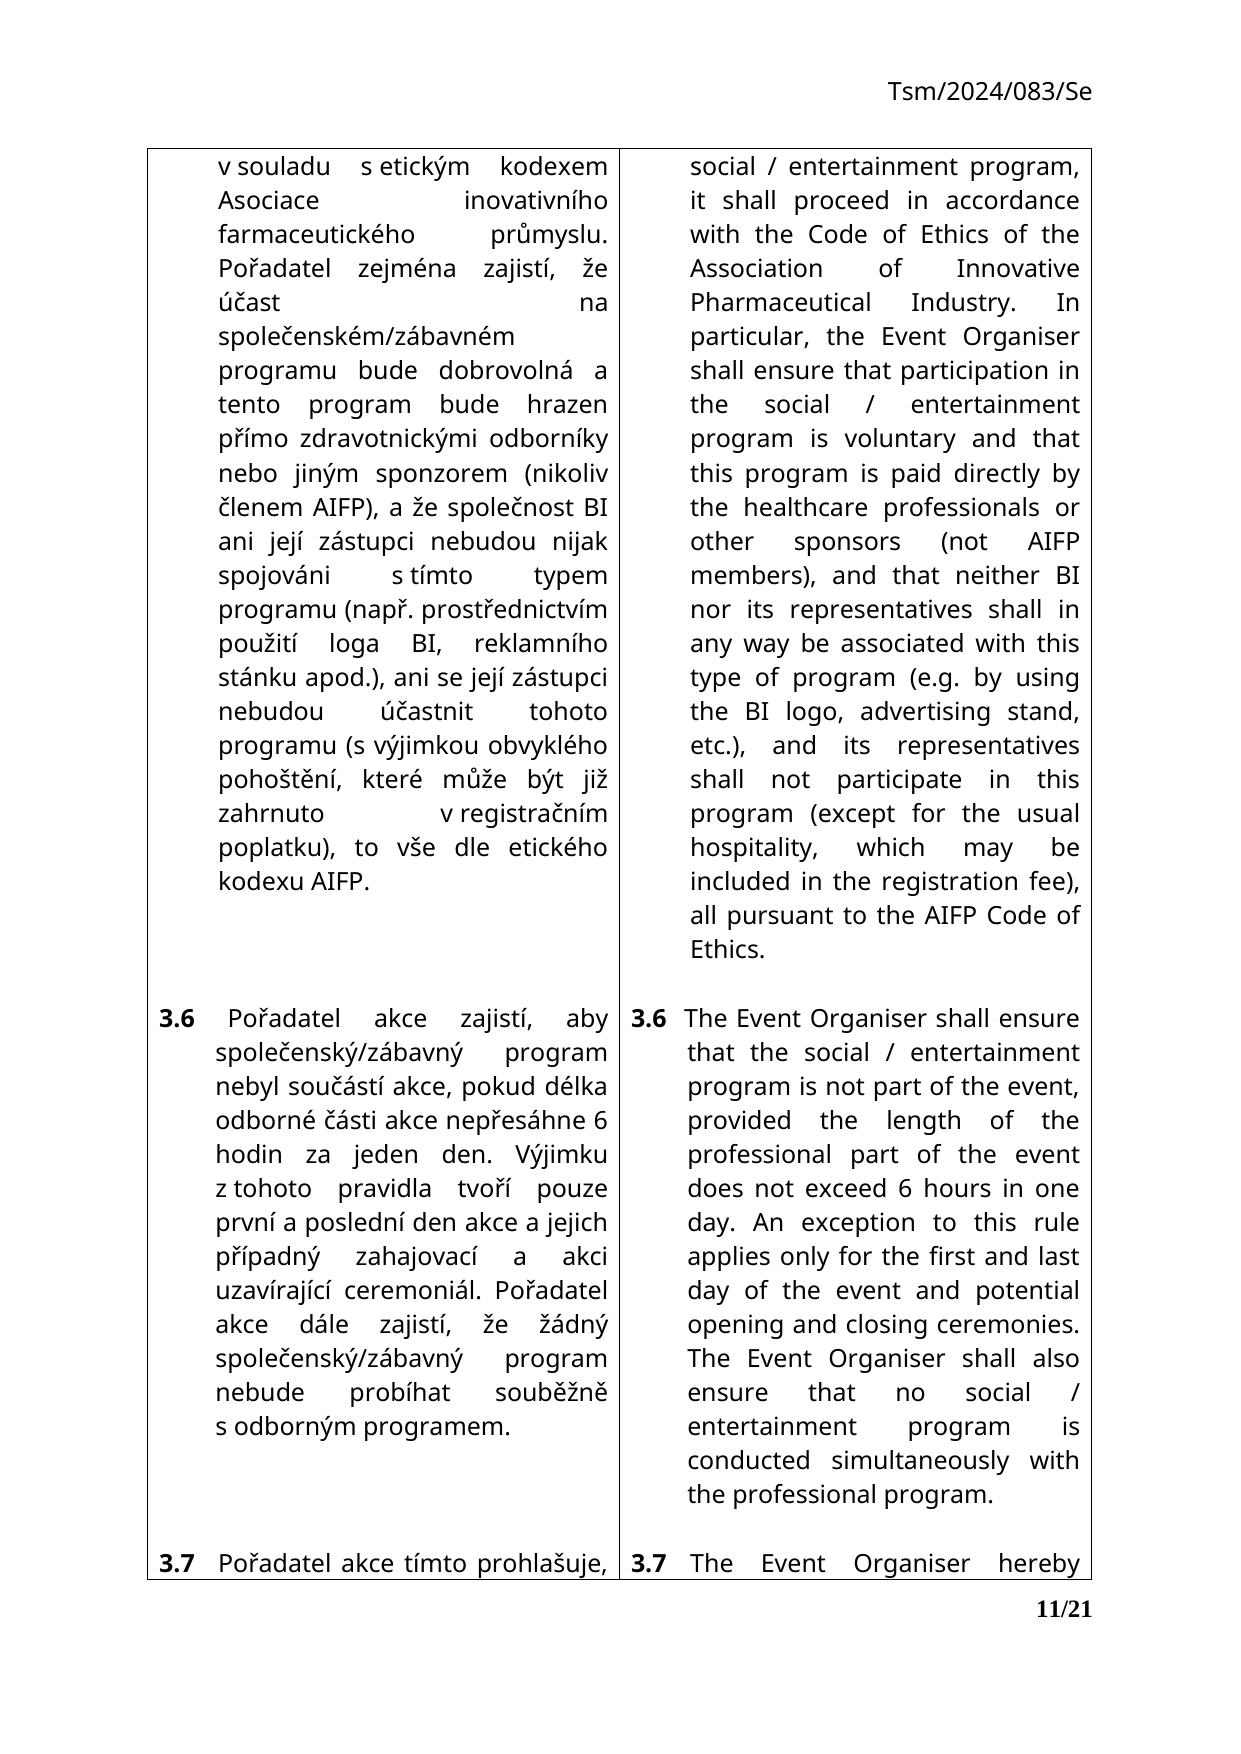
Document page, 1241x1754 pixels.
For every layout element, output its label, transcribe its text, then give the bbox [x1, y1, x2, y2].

table_header SPONZORSKÁ SMLOUVA uzavřená mezi Boehringer Ingelheim, spol. s r.o. se sídlem Purkyňova 2121/3, Nové Město, 110 00 Praha 1 IČO: 48025976 DIČ: CZ 48025976 č. účtu: 3115500009/7910, Deutsche Bank zapsaná v obchodním rejstříku vedeném Městským soudem v Praze, oddíl C, vložka 14176, zastoupená: Oliverem Rozborilem a Jarmilou Csókovou, jednateli - dále jen „BI“ - a Fakultní nemocnice u sv. Anny v Brně státní příspěvková organizace zřízená rozhodnutím Ministerstva zdravotnictví bez zákonné povinnosti zápisu do obchodního rejstříku Adresa: Pekařská 664/53, 602 00 Brno IČO: 00159816 DIČ: CZ00159816 bankovní spojení: Česká národní banka, a.s. pobočka Brno č. účtu: 123-71138621/0710 SWIFT: CNBACZPP IBAN: CZ37 0710 0001 2300 7113 8621 VS: 199000 Zastoupená: Ing. Vlastimilem Vajdákem, ředitelem - dále jen „Pořadatel akce“ - týkající se sponzorování akce „DEN I. INTERNÍ KARDIOLOGICKÉ KLINIKY FNUSA A LF MU“ konané 6. 3. 2024 v přednáškovém sále Fakultní nemocnice u sv. Anny v Brně - dále jen „Projekt“ - Společnost BI by ráda poskytla Pořadateli akce sponzorskou finanční podporu pro účely realizace Projektu, proto společnost BI a Pořadatel akce (dále jen „Smluvní strany“) uzavírají tuto smlouvu: Předmět smlouvy 1.1 Společnost BI poskytne Pořadateli akce částku 100 000 Kč (slovy: jedno sto tisíc korun českých) + DPH jako příspěvek na účely sponzorování Projektu. Tuto částku vyplatí společnost BI Pořadateli akce. Projekt je podrobně popsán v Příloze č. 2, která představuje nedílnou součást této smlouvy. Výhradní odpovědnost za organizování a realizaci Projektu ponese Pořadatel akce. Plánovaný příspěvek bude poskytnut nezávisle na jakýchkoli obchodních transakcích realizovaných mezi Pořadatelem akce a společností BI. Poskytnutí tohoto příspěvku nezavazuje Pořadatele akce ani jeho zaměstnance k využívání produktů a služeb společnosti BI. Společnost BI výslovně potvrzuje, že v návaznosti na tuto smlouvu neočekává směrem ke svým produktům žádné přednostní zacházení. Ujednává se, že tato smlouva se neuzavírá jako exkluzivní. Pořadatel akce prohlašuje a potvrzuje, že s nabídkou sponzorování Projektu oslovil nebo osloví více farmaceutických společností a že informaci o Projektu a možnosti sponzorství zveřejnil, případně zveřejní způsobem umožňující podání nabídky sponzorství ze strany farmaceutických společností. 1.4 Pořadatel akce se zavazuje, že příspěvek nebude použit v rozporu s právními či etickými předpisy, a to zejména na přímou či nepřímou úhradu společenského programu či zábavy, včetně nákladů na pohoštění, týkajících se jiných osob než zdravotnických odborníků účastnících se Projektu nebo nákladů na dopravu či ubytování účastníků Projektu v období více než 24 hodin před jejím zahájením nebo více než 24 hodin po skončení Projektu. Pořadatel akce se zejména zavazuje, že nevyužije poskytnutý příspěvek na hrazení doprovodných akcí, a to zejména akcí zábavních, kulturních či jiných společenských akcí. Poskytnutý příspěvek rovněž nesmí být poskytnut na hrazení jakýchkoli nákladů vzniklých rodinným příslušníkům či osobám doprovázejícím účastníky akce. Pořadatel akce se dále zavazuje, že akci neuspořádá v čase nebo místě významné sportovní, kulturní nebo jiné podobné události (jako Olympijské hry, Mistrovství světa, filmový festival apod.). Příspěvek bude použit výhradně na hlavní odborný program akce. Služby poskytované společností BI, fakturace 2.1 Jako úplatu za služby poskytované a/nebo práva udělená ze strany Pořadatele akce, se společnost BI zavazuje poskytnout příspěvek specifikovaný v článku 1.1 této smlouvy. Celá částka bude uhrazena po nabytí účinnosti této smlouvy na základě předložené faktury. 2.2 Pořadatel akce vystaví Sponzorovi daňový doklad do 10 (deseti) pracovních dnů po skončení Projektu. Platba bude provedena bankovním převodem na bankovní účet Pořadatele akce, uvedený v záhlaví této smlouvy. Splatnost faktury je 30 (třicet) kalendářních dnů ode dne jejího prokazatelného doručení BI. 2.3 Společnost BI se zavazuje provádět veškeré platby z této smlouvy do 30 dnů od doručení faktury ze strany Pořadatele akce na jeho bankovní účet určený v záhlaví této smlouvy. Faktura – daňový doklad musí splňovat všechny náležitosti daňového dokladu podle právních předpisů. Faktura musí odkazovat na interní číslo BI objednávky. V případě, že faktura - daňový doklad nemá dané náležitosti a z tohoto důvodu ji BI odmítá řádně a včas proplatit, vrátí BI – daňový doklad Pořadateli akce nejpozději do 20 dnů od jejího obdržení s informací, které vady faktuře – daňovému dokladu vytýká. Nová lhůta splatnosti začne běžet teprve doručením opravené bezvadné faktury. Faktura – daňový doklad je považována za uhrazenou dnem, kdy bude odpovídající částka připsána na účet Pořadateli akce, uvedený v záhlaví této smlouvy. Služby poskytované Pořadatelem akce, vhodné chování 3.1 Pořadatel akce se zejména zavazuje: a) Projekt připravit a realizovat v souladu s Přílohou č. 1 této smlouvy, b) striktně dodržovat všechny právní a úřední požadavky, které se na Projekt vztahují (zejména zákon č. 40/1995 Sb., o regulaci reklamy a doplnění zákona č. 468/1991 Sb., o provozování rozhlasového a televizního vysílání, ve znění pozdějších předpisů a pokyny vydávané Státním ústavem pro kontrolu léčiv), jakož i kodexy chování příslušných profesních a oborových asociací, zejména Etický kodex Asociace inovativního farmaceutického průmyslu, c) poskytnout společnosti BI výhody, určené pro sponzora Projektu (podrobnější informace viz Příloha č. 1 této smlouvy) a uvést společnost BI jako sponzora ve všech oznámeních v průběhu doby realizace Projektu, d) zveřejnit podporu společnosti BI způsobem viditelným pro všechny účastníky, zejména prostřednictvím grafického uvedení (loga společnosti) v programu Projektu v podobě schválené společností BI, přičemž tento grafický prvek poskytne společnost BI. Za tímto cílem udělí společnost BI omezenou, nevýhradní licenci k bezplatnému užívání tohoto loga společnosti po dobu trvání této smlouvy, e) dále se Pořadatel akce zavazuje umožnit společnosti BI pořídit fotodokumentaci z akce zobrazující poskytnutí plnění dle článku 3.1 této smlouvy výše s tím, že společnost BI je oprávněna tuto fotodokumentaci použít pro interní účely. 3.2 Smluvní strany se zavazují chovat se k sobě vzájemně s respektem, slušně a loajálně. Společnost BI bude respektovat legitimní zájmy Pořadatele akce, zejména prestiž sponzorovaného Projektu. Pořadatel akce se zavazuje neučinit žádná negativní prohlášení o společnosti BI ani o jejích produktech a/nebo službách. Tyto uvedené povinnosti platí i po ukončení platnosti této smlouvy. Smluvní strany se vzájemně informují o všech okolnostech, které případně mohou být relevantní pro realizaci Projektu (mj. se Pořadatel akce zavazuje bez zbytečného odkladu informovat BI o počtu účastníků akce). 3.3 Smluvní strany prohlašují, že obsah této smlouvy, včetně hodnoty a účelu příspěvku podle čl. 1.1 této smlouvy, není součástí jejich obchodního tajemství podle § 504 zákona č. 89/2012 Sb., občanský zákoník, ve znění pozdějších předpisů. Smluvní strany berou na vědomí a Pořadatel akce je tímto zároveň informován, že BI je členem Asociace inovativního farmaceutického průmyslu (AIFP), která za účelem zvýšení transparentnosti vztahů zdravotnických zařízení se členy AIFP, přijala v souladu s iniciativou Komise EU nazvanou Etika a transparentnost ve farmaceutickém odvětví, Kodex upravující zveřejňování plateb a jiných plnění farmaceutických společností zdravotnickým odborníkům a zdravotnickým zařízením. Z důvodu uvedeného v předcházející větě, souhlasí Pořadatel akce s tím, že je BI oprávněna dle svého rozhodnutí zveřejnit údaje týkající se identifikace Pořadatele akce a/nebo zdravotnických organizací, kterým byl příspěvek podle čl. 1.1. této smlouvy poskytnut, tj. jejich název, sídlo, adresa pracoviště a identifikace poskytnutého plnění. Zveřejnění bude probíhat v rámci elektronické centrální platformy zajišťované AIFP na webových stránkách www.transparentnispolupráce.cz, a to po dobu 3 let od prvního zveřejnění. Uvedené údaje budou dále uchovány po dobu 5 let následujících po uplynutí 6 měsíců následujících po roce, ve kterém bylo plnění dle této smlouvy poskytnuto. Pořadatel akce souhlasí s tím, že může být BI požádán o verifikaci výše uvedených údajů určených ke zveřejnění, a to písemnou formou, včetně elektronických prostředků. Zdravotnickou organizací se pro účely této smlouvy, rozumí každá právnická osoba, která je zdravotnickým, lékařským nebo vědeckým zařízením, sdružením nebo organizací (bez ohledu na právní či organizační formu), jako jsou nemocnice, kliniky, odborné společnosti, nadace, univerzity nebo jiné vzdělávací instituce, nebo (ii) skrze kterou jeden nebo více zdravotnických odborníků (lékařů nebo lékárníků) poskytují své služby. Za zdravotnickou organizaci je považována také společnost či jiná právnická osoba zřízená jediným zdravotnickým odborníkem, který může být zároveň jejím zaměstnancem. 3.4 Pořadatel akce také na požádání BI umožní kontrolu použití příspěvku podle čl. 1.1 této smlouvy ke sjednanému účelu, a to zpřístupněním podkladů, týkajících se konání Projektu a použití příspěvku. V případě, že by konečným příjemcem příspěvku nebo jeho části byla jiná zdravotnická organizace (např. jako pořadatel Projektu), je Pořadatel akce povinen sdělit BI ve lhůtě podle předchozí věty, identifikační údaje této zdravotnická organizace (název, IČO, sídlo), která je konečným příjemcem příspěvku a v jaké výši. V případě, že by konečným příjemcem příspěvku nebo jeho části bylo více zdravotnických organizací, je Pořadatel akce povinen informovat BI o identifikačních údajích (název, IČO, sídlo) všech těchto zdravotnických organizací, včetně skutečně přidělených částech příspěvku. Povinnost Pořadatele akce podle tohoto článku smlouvy se vztahuje i na situace, kdy zdravotnická organizace ve výsledku na svůj účet neobdrží ani část příspěvku, z důvodu, že celý příspěvek využil Pořadatel akce na organizaci Projektu. 3.5 Pořadatel akce se zavazuje, že při pořádání společenského/zábavného programu bude vždy postupovat v souladu s etickým kodexem Asociace inovativního farmaceutického průmyslu. Pořadatel zejména zajistí, že účast na společenském/zábavném programu bude dobrovolná a tento program bude hrazen přímo zdravotnickými odborníky nebo jiným sponzorem (nikoliv členem AIFP), a že společnost BI ani její zástupci nebudou nijak spojováni s tímto typem programu (např. prostřednictvím použití loga BI, reklamního stánku apod.), ani se její zástupci nebudou účastnit tohoto programu (s výjimkou obvyklého pohoštění, které může být již zahrnuto v registračním poplatku), to vše dle etického kodexu AIFP. 3.6 Pořadatel akce zajistí, aby společenský/zábavný program nebyl součástí akce, pokud délka odborné části akce nepřesáhne 6 hodin za jeden den. Výjimku z tohoto pravidla tvoří pouze první a poslední den akce a jejich případný zahajovací a akci uzavírající ceremoniál. Pořadatel akce dále zajistí, že žádný společenský/zábavný program nebude probíhat souběžně s odborným programem. 3.7 Pořadatel akce tímto prohlašuje, že program akce a místo konání akce je v souladu s etickými a transparenčními pravidly Asociace inovativního farmaceutického průmyslu, což smluvní strany zároveň dokládají tím, že Příloha 2 obsahující program akce tvoří nedílnou součást této smlouvy. Pořadatel akce vždy zajistí, aby akce probíhala v souladu s Etickým kodexem AIFP, tedy mj. na vhodném místě, které není extravagantní nebo proslulé volnočasovými aktivitami, aby veškeré pohoštění bylo přiměřené, ubytování bylo poskytnuto maximálně 24 hodin před akcí a 24 hodin po akci, aby program pro lékaře a nelékařské zdravotnické pracovníky byl oddělen a probíhal v oddělených prostorách (v různých přednáškových sálech) atd. Doba trvání smlouvy, ukončení platnosti smlouvy 4.1 Tato smlouva nabývá účinnosti uveřejněním v registru smluv v souladu se zákonem č. 340/2015 Sb., o zvláštních podmínkách účinnosti některých smluv, uveřejňování těchto smluv a o registru smluv, ve znění pozdějších předpisů („zákon o registru smluv“), a její platnost a účinnost končí automaticky ke dni splnění všech závazků vyplývajících z této smlouvy, a to bez jakéhokoli dalšího oznámení podávaného jednou ze Smluvních stran. Tuto smlouvu je možno vzájemnou dohodou Smluvních stran kdykoli zrušit. 4.2 Společnost BI může od této smlouvy odstoupit v případě, že podle jejího kvalifikovaného názoru Pořadatel akce: a) již není schopen Projekt řídit, nebo b) Pořadatel akce uvrhne na společnost BI nebo na Projekt špatné světlo nějakým konáním nebo zanedbáním, případně učiní jiné kroky, které jsou proti zájmům společnosti BI nebo Projektu, nebo c) již neposkytuje specifikované služby nebo je poskytuje pouze v nedostatečné míře, nebo d) již není vhodným partnerem pro sponzorství, protože došlo k uveřejnění okolností, jež významně poškozují pozitivní image společnosti BI, nebo e) uzavře ve vztahu k realizaci Projektu další sponzorskou smlouvu nebo smlouvu o spolupráci, které se považují za smlouvy poškozující image společnosti BI nebo za smlouvy, jež jsou v rozporu s jinými podstatnými zájmy společnosti BI, nebo f) porušil své povinnosti vyplývající z této smlouvy či právních předpisů a/nebo pravidla Etického kodexu AIFP, nebo by další poskytování podpory mohlo negativně ovlivnit dobré jméno BI. Příspěvek ze strany BI je poskytován dle této smlouvy na základě informací, které byly poskytnuty pořadatelem. Pokud se ukáže, že tyto informace byly neúplné, nebo v charakteristice akce nebo programu došlo k podstatné změně (např. podstatné zkrácení odborného programu, doplnění společenského či zábavního programu apod.) smluvní strany souhlasí, že BI má právo od této smlouvy odstoupit, a to zejména ve všech případech, kdy by změnou přestala podpora splňovat podmínky uvedené v Etickém kodexu AIFP. 4.3 Jestliže se platnost smlouvy ukončuje z důvodu výskytu okolností definovaných v článku 4.2, vrátí Pořadatel akce neprodleně, nejpozději do 10 dnů, celý příspěvek bez jakýchkoli odpočtů. 4.4 Jestliže se platnost smlouvy ukončuje z důvodů, které jsou mimo kontrolu Pořadatele akce, vrátí Pořadatel akce příspěvek po odečtení příslušných nákladů, které mu do daného okamžiku vznikly. 4.5 Smlouva se ukončuje výhradně písemně se zasláním doporučenou poštou. 4.6 V případě auditu poskytne Pořadatel akce společnosti BI na vyžádání kopie dokumentů, jež prokazují využití sponzorského příspěvku v souladu s touto smlouvou. Zachování důvěrnosti Před zahájením Projektu, po dobu jeho trvání i po jeho ukončení nakládá Pořadatel akce s obsahem této smlouvy a zejména se službami v ní definovanými a se všemi materiály a informacemi poskytnutými v tomto kontextu jako s důvěrnými. Tato povinnost přetrvává i po ukončení platnosti této smlouvy. Protikorupční opatření 6.1 Pořadatel akce prohlašuje a zaručuje, že on sám, jeho vlastníci, jednatelé, funkcionáři, zaměstnanci, subdodavatelé a zástupci budou jednat plně v souladu s jakýmikoli příslušnými protikorupčními zákony a předpisy, oborovými a profesními kodexy praxe, zejména s trestním zákoníkem, občanským zákoníkem či etickým kodexem Asociace inovativního farmaceutického průmyslu. 6.2 Bez omezení všeobecné platnosti výše uvedeného ustanovení Pořadatel prohlašuje a zaručuje zejména, že on sám, jeho vlastníci, jednatelé, funkcionáři, zaměstnanci, subdodavatelé a zástupci nikdy: nenabídnou, nepřislíbí, nezaplatí ani neposkytnou úplatek ani nezajistí poskytnutí úplatku nebo jiné výhody, zvýhodnění nebo čehokoli hodnotného jakémukoli státnímu úředníkovi, jednotlivci, subjektu nebo jakékoli jiné třetí straně výměnou za výhodu v jakékoli formě, ať již přímo, či nepřímo, aby získali, obdrželi nebo si udrželi (i) splnění regulačních požadavků, (ii) jakýkoli druh obchodu, včetně jakékoli obchodní transakce, v níž je společnost BI účastníkem nebo která jinak souvisí s touto Smlouvou, ani (iii) jakoukoli jinou nenáležející výhodu v souvislosti s podnikáním společnosti BI nebo s touto Smlouvou; bez předchozího souhlasu společnosti BI nepředají ani nepřevedou žádnému státnímu úředníkovi nic hodnotného, nepředají ani nepřevedou nic hodnotného žádným subdodavatelům, zástupcům nebo jakékoli třetí osobě pro účel nabízení, přislíbení, zaplacení, získání, vyžádání nebo zajištění zaplacení nebo náhrady někomu za zaplacení úplatku nebo převedení čehokoli hodnotného státnímu úředníkovi; ani nevyžádají, nepřijmou příslib ani neobdrží žádnou úhradu, výhodu ani benefit od jakéhokoli jednotlivce ani subjektu pro sebe nebo pro třetí osobu výměnou za poskytnutí nespravedlivého upřednostnění jiné osoby nebo subjektu při zajišťování zboží nebo obchodních či jiných služeb v souvislosti s touto Smlouvou. Pro účely této Smlouvy zahrnuje „státní úředník“ jakéhokoli úředníka nebo zaměstnance místní samosprávy nebo zahraniční vlády nebo jakékoli ministerstvo, agenturu, politickou stranu, instituci nebo jejich prostředníka (včetně funkcionářů a zaměstnanců státem řízených subjektů), případně veřejnou mezinárodní organizaci a jakoukoli osobu vystupující v úřední moci za jakoukoli takovou vládu, ministerstvo, agenturu, instituci nebo prostředníka, případně jménem a v zastoupení jakékoli takové veřejné organizace i odborníků ve zdravotnictví, kteří působí ve zdravotnických zařízeních, v nichž vlastní podíl nebo které ovládá stát, kraj nebo obec nebo jejichž činnost je částečně či úplně financována státem, krajem nebo obcí. 6.3 Pořadatel akce ohlásí společnosti BI jakékoli podezření na dřívější, aktuální nebo potenciální porušení tohoto článku 6. ÚMYSLNĚ VYPUŠTĚNO Převod práv a povinností Smluvní strany ujednávají, že jakékoli právo nebo povinnost společnosti BI z této smlouvy je možné postoupit na kteroukoli ze spřízněných společností nebo na třetí osobu a že jakékoli právo nebo povinnost společnosti BI z této smlouvy může naplňovat či realizovat kterákoli její spřízněná společnost nebo třetí osoba. Převod práv a povinností definovaných v této smlouvě Pořadatelem akce na společnosti spojené s Pořadatelem akce nebo na třetí osoby je podmíněna písemným souhlasem společnosti BI. Registr smluv Smluvní strany se tímto dohodly, že v případě, že je nutné uveřejnit tuto smlouvu podle ustanovení zákona o registru smluv, je k jejímu uveřejnění povinen Pořadatel akce. Pořadatel akce je v této souvislosti povinen nezveřejnit informace, které jsou předmětem obchodního tajemství podle § 504 občanského zákoníku, není-li to v daném případě v rozporu se zákonem o registru smluv. V případě, že je nutné uveřejnit tuto smlouvu, je Pořadatel akce povinen uveřejnit smlouvu v registru smluv do 5 pracovních dnů ode dne jejího podpisu oběma smluvními stranami. O uveřejnění je povinen bez zbytečného odkladu informovat společnost BI a poskytnout jí k tomu odpovídající důkazy (např. identifikační číslo záznamu v registru smluv). Další ustanovení 10.1 Tato smlouva se řídí výhradně právním řádem České republiky, pokud jde o její uzavření a všechny její účinky, s výjimkou ustanovení o volbě práva pro řešení smluvních konfliktů. Vylučuje se uplatnění Úmluvy OSN o smlouvách o mezinárodní koupi zboží (UNCITRAL). V případě rozdílného názoru mezi Smluvními stranami, vyvinou Smluvní strany veškeré možné úsilí k nalezení vzájemně vhodného řešení. 10.2 Neplatnost kteréhokoli ustanovení této smlouvy nebo jakákoli mezera v této smlouvě nemá vliv na platnost zbývajících ustanovení této smlouvy. Smluvní strany se dohodly, že nahradí neplatné ustanovení nebo zaplní takovou mezeru ustanovením, které je právně přijatelné a je co nejbližší hospodářskému záměru Smluvních stran. 10.3 Tato smlouva byla uzavřena dvojjazyčně, v českém a anglickém jazyce. V případě rozporu mezi jazykovými verzemi bude rozhodná česká jazyková verze. Toto znění smlouvy je konečné a nahrazuje všechna předchozí písemná a ústní ujednání mezi Smluvními stranami, která se týkají předmětu této smlouvy. Smluvní strany se dohodly, že veškeré dodatky nebo doplnění této smlouvy je nutné uzavřít písemně. To platí také pro dohody o vzdání se práva na požadavek písemné formy. 10.4 Přílohy č. 1 a 2 tvoří součást této smlouvy. Přílohy Příloha 1 Práva a výhody sponzora, popis projektu Příloha 2 Program akce NA DŮKAZ ČEHOŽ Smluvní strany nechaly tuto Smlouvu podepsat svými řádně zmocněnými zástupci ve dvou vyhotoveních. [148, 149, 619, 1579]
table_header SPONSORSHIP AGREEMENT between Boehringer Ingelheim, spol. s r.o. with its registered office at Purkyňova 2121/3, Nové Město, 110 00 Praha 1 Company ID No.: 48025976 Tax ID No.: CZ 48025976 Account No. 3115500009/7910, Deutsche Bank Entered in the Commercial Register maintained by the Municipal Court in Prague, Section C, File No. 14176, Represented by: Oliver Rozboril and Jarmila Csóková, Executives - hereinafter “BI” - and Fakultní nemocnice u sv. Anny v Brně state-funded institution established by a decision of the Ministry of Health without a legal obligation to register in the Commercial Register with its registered office at Pekařská 664/53, 602 00 Brno Company ID No.: 00159816 Tax ID No.: CZ00159816 Bank connection: the Czech National Bank, a.s. branch Brno Account No.: 71138621/0710 SWIFT: CNBACZPP IBAN: CZ37 0710 0001 2300 7113 8621 VS: 199000 Represented by: Ing. Vlastimil Vajdák, director - hereinafter the "Event Organizer" - concerning the sponsoring of the event „DEN I. INTERNÍ KARDIOLOGICKÉ KLINIKY FNUSA A LF MU“ held on 6. 3. 2024 in Fakultní nemocnice u sv. Anny v Brně - hereinafter the “Project” - BI would like to provide the Event Organiser with financial support for the implementation of the Project as a sponsor, for which reason BI and the Event Organiser (hereinafter the “Parties”) conclude this Agreement: Object of the Agreement 1.1 BI shall provide the Event Organiser with 100 000 CZK (in words: one hundred thousand Czech crowns) as a contribution for the purpose of sponsoring the Project. BI shall pay this amount to the Event Organiser. The Project is described in detail in Appendix No. 1, which constitutes an integral part of this Agreement. The Event Organiser shall be solely responsible for organising and implementing the Project. The planned contribution shall be provided independently of any business transactions carried out between the Event Organiser and BI. The provision of this contribution does not bind the Event Organiser or its employees to use the products and services of BI. BI explicitly confirms that in connection to this Agreement, it does not expect any preferential treatment for its products. It is agreed that this Agreement is concluded as non-exclusive. The Event Organiser represents and confirms that multiple pharmaceutical companies have been offered or will be offered to sponsor the Project and that it published or will publish information about the Project and the opportunity to sponsor it in such a way which allows sponsorship offers from pharmaceutical companies. 1.4 The Event Organiser undertakes that the contribution shall not be used contrary to legal or ethical regulations, in particular for the direct or indirect payment of social agendas and entertainment, including costs for catering, concerning any persons other than the healthcare professionals participating in the Project, or costs for the transport or accommodation of Project participations in a period more than 24 hours before the start or more than 24 hours after the end of the Project. In particular, the Event Organiser undertakes not to use the provided contribution to pay for accompanying events, especially entertainment, cultural or other social events. Furthermore, the provided contribution must not be used to pay any costs incurred by the family members or persons accompanying the event participants. The Event Organiser also undertakes not to organise the event at the time or venue of an important sports, cultural or other similar event (Olympic Games, world championships, film festival, etc.). The contribution shall be used exclusively for the main specialised program of the event. Services provided by BI, invoicing 2.1 As payment for the services provided and/or rights granted by the Event Organiser, BI undertakes to provide the contribution specified in Art. 1.1 hereof. The entire amount shall be paid once this Agreement comes into effect, based on the submitted invoice. 2.2 The Event Organiser shall issue a tax invoice to the Sponsor within 10 (ten) business days from the conclusion of the Project. Payment shall be made via wire transfer to the Event Organiser’s bank account specified in the header of this Agreement. The maturity of the invoice is 30 (thirty) calendar days from the date of its provable delivery to BI. 2.3 BI undertakes to make all payments based on this Agreement within 30 days from delivery of the invoice by the Event Organiser to its bank account specified in the header of this Agreement. The invoice - tax receipt must meet all the requirements for a tax invoice pursuant to legal regulations. The invoice must refer to the internal BI order number. If the tax invoice does not meet the requirements and BI refuses to pay it duly and punctually for this reason, BI shall return the tax invoice to the Event Organiser at latest within 20 days from receiving it, with information about the defects identified in the tax invoice. The new maturity period starts upon delivery of the corrected, flawless invoice. The tax invoice is considered paid on the day when the corresponding amount is credited to the Event Organiser’s account specified in the header of this Agreement. Services provided by the Event Organiser, appropriate conduct 3.1 The Event Organiser undertakes in particular: a) to prepare and implement the Project pursuant to Appendix No. 1 to this Agreement, b) to strictly observe all the legal and official requirements applicable to the Project (in particular Act No. 40/1995 Coll., on the regulation of advertising and supplementation of Act No. 468/1991 Coll., on the operation of radio and television broadcasting, as amended, and instructions issued by the State Drug Control Institute), as well as any codes of conduct from the relevant professional and industry associations, in particular the Code of Ethics of the Association of Innovative Pharmaceutical Industry, c) to provide BI with the benefits designated for the Project sponsor (detailed information in Appendix No. 1 hereto) and to list BI as a sponsor in all notices in the course of Project implementation, d) to publish the support from BI in a manner that is visible to all participants, in particular through graphic depiction (company logo) in the Project agenda in the form approved by BI, whereas BI shall provide this graphic element. For this purpose, BI shall grant a limited, non-exclusive license for the unpaid use of this company logo for the term of this Agreement, e) further, the Event Organiser shall enable BI to make photo documentation showing the provision of performance according to Article 3.1 of this Agreement above, BI is entitled to use the photo documentation for internal purposes only. 3.2 The Parties undertake to treat each other with mutual respect, decency and loyalty. BI shall respect the legitimate interests of the Event Organiser, in particular the prestige of the sponsored Project. The Event Organiser undertakes not to make any negative statements about BI or its products and/or services. These obligations remain intact even after the validity of this Agreement is terminated. The Parties shall inform each other of any circumstances which may be relevant to the implementation of the Project (among other things, the Event Organizer undertakes to inform BI without undue delay about the number of participants in the event). 3.3 The Parties represent that the content of this Agreement, including the value and purpose of the contribution pursuant to Art. 1.1 hereof, does not constitute their trade secret pursuant to Section 504 of Act No. 89/2012 Coll., Civil Code, as amended. The Parties acknowledge and the Event Organiser is hereby informed that BI is a member of the Association of Innovative Pharmaceutical Industry (AIFP), which in order to increase the transparency of relationships between healthcare facilities and AIFP members, has adopted a Code regulating the publication of payments and other fulfilment from pharmaceutical companies to healthcare professionals and healthcare facilities, in compliance with the EU Commission initiative titled Ethics and Transparency in the Pharmaceutical Sector. For the reason set forth in the previous sentence, the Event Organiser agrees that BI is authorised, at its own discretion, to publish data concerning the identification of the Event Organiser and/or healthcare organisations to which the contribution pursuant to Art 1.1 hereof was provided, i.e. their name, registered office, workplace address and identification of the provided fulfilment. Publication will be carried out within the electronic central platform ensured by AIFP on the website www.transparentnispolupráce.cz, for a period of 3 years from first publication. The said data shall also be archived for a period of 5 years following the passing of 6 subsequent months after the year in which the fulfilment pursuant to this Agreement was provided. The Event Organiser agrees that it may be asked by BI to verify the aforementioned data designated for publication, in writing, including via electronic equipment. For the purposes of this Agreement, a healthcare organisation refers to any legal entity which is a healthcare, medical or scientific facility, association or organisation (regardless of legal or organisational form), such as a hospital, clinic, expert society, foundation, university or other educational institution, or (ii) through which one or more healthcare professionals (physicians or pharmacists) provide their services. A healthcare organisation also refers to a company or legal entity established by a single healthcare professional, who may simultaneously be its employee. 3.4 At the request of BI, the Event Organiser shall allow the inspection of use of the contribution pursuant to Art. 1.1 hereof for the agreed purpose, by providing access the references concerning Project organisation and use of the contribution. Should the end beneficiary of the contribution or part thereof be other healthcare organisation (e.g. as the Project organiser), the Event Organiser is obliged to inform BI, by the deadline pursuant to the previous sentence, of the identification data of this healthcare organisation (name, ID number, registered office) which is the end beneficiary of the contribution and the amount thereof. If the end beneficiaries of the contribution or part thereof were several healthcare organisations, the Event Organiser is obliged to inform BI of the identification data (name, ID number, registered office) of all the healthcare organisations, including the factually allocated parts of the contribution. The Event Organiser’s obligation pursuant to this article of the Agreement applies also to situations where in the end, the healthcare organisation does not receive even part of the contribution to its account, because the Event Organiser used the entire contribution to organise the Project. 3.5 The Event Organiser undertakes that in when organising the social / entertainment program, it shall proceed in accordance with the Code of Ethics of the Association of Innovative Pharmaceutical Industry. In particular, the Event Organiser shall ensure that participation in the social / entertainment program is voluntary and that this program is paid directly by the healthcare professionals or other sponsors (not AIFP members), and that neither BI nor its representatives shall in any way be associated with this type of program (e.g. by using the BI logo, advertising stand, etc.), and its representatives shall not participate in this program (except for the usual hospitality, which may be included in the registration fee), all pursuant to the AIFP Code of Ethics. 3.6 The Event Organiser shall ensure that the social / entertainment program is not part of the event, provided the length of the professional part of the event does not exceed 6 hours in one day. An exception to this rule applies only for the first and last day of the event and potential opening and closing ceremonies. The Event Organiser shall also ensure that no social / entertainment program is conducted simultaneously with the professional program. 3.7 The Event Organiser hereby represents that the event program and the event venue complie with the ethical and transparency rules of the Association of Innovative Pharmaceutical Industry, which the Parties also affirm, in that Appendix No. 2 containing the event program forms an integral part of this Agreement. The Event Organizer will always ensure that the event takes place in accordance with the AIFP Code of Ethics, ie in a suitable place that is not extravagant or famous for leisure activities, so that all catering is reasonable, accommodation is provided no more than 24 hours before the event and 24 hours after the event, so that the program for medical and non-medical health care professionals is separate and takes place in separate rooms (in different lecture halls), etc. Term of the Agreement, termination of the Agreement 4.1 This Agreement comes upon publication in the Register of Contracts in accordance with Act No. 340/2015 Coll., on Special Conditions for the Effectiveness of Certain Contracts, Publication of Such Contracts and on the Register of Contracts, as amended (the "Register of Contracts Act"), and shall automatically terminate on the date of performance of all obligations under this Agreement, without any further notice given by either Party. This Agreement may be terminated at any time by mutual agreement of the Parties. 4.2 BI may withdraw from this Agreement if, based on its qualified opinion, the Event Organiser: a) is no longer capable of managing the Project, or b) the Event Organiser casts an unfavourable light on BI or the Project through its actions or neglect, or takes other steps which are contrary to the interests of BI or the Project, or c) no longer provides the specified services or provides them only to an insufficient degree, or d) is no longer a suitable partner for sponsorship, because circumstances were publicised which significantly harm the positive image of BI, or it concludes another sponsorship agreement or cooperation agreement in relation to Project implementation, which is considered an agreement that harms the image of BI, or an agreement which is contrary to the other legitimate interests of BI, or has breached its obligations hereunder or under the law and / or the rules of the AIFP Code of Ethics, or the continued provision of support could adversely affect BI's reputation. The contribution from BI is provided hereunder on the basis of information provided by the Event Organizer. If this information turns out to be incomplete or the characteristics of the event or program have changed significantly (eg substantial shortening of the professional program, addition of a social or entertainment program, etc.), the parties agree that BI has the right to withdraw from this Agreement, and especially in all cases where the change would make the support no longer meet the conditions set out in the AIFP Code of Ethics. 4.3 If the validity of the Agreement is terminated for reasons of occurrence of the circumstances under Art. 4.2, the Event Organiser shall return the entire contribution without any deductions immediately, at latest within 10 days. 4.4 If the validity of the Agreement is terminated for reasons which are beyond the control of the Event Organiser, the Event Organiser shall return the contribution after deducting the respective costs incurred until that moment. 4.5 The Agreement is terminated exclusively by written notice sent via registered mail. 4.6 In the case of an audit, the Event Organiser shall provide BI, at its request, with a copy of the documents proving the use of the sponsorship contribution in compliance with this Agreement. Confidentiality Before commencing the Project, throughout its course and after its termination, the Event Organiser shall handle the content of this Agreement and particularly the services defined herein, and all materials and information provided in this context, as confidential. This obligation remains intact even after the validity of this Agreement is terminated. Anti-Bribery/Anti-Corruption 6.1 The Event Organiser represents and warrants that it, its owners, directors, officers, employees, sub-contractors and agents will act in full compliance with any applicable anti-corruption laws and regulations, industry and professional codes of practice, in particular the Penal Code, Civil Code and Code of Ethics of the Association of Innovative Pharmaceutical Industry. 6.2 Without prejudice to the general validity of the foregoing provision, the Event Organiser represents and warrants in particular that it, its owners, directors, officers, employees, sub-contractors and agents shall not: offer, promise, pay or arrange for payment or giving of a bribe or any benefit, advantage or anything of value to any Public Official, individual, entity or any other third party in exchange for an improper advantage in any form either directly or indirectly in order to fulfil, obtain or retain (i) regulatory requirements, (ii) any kind of business including any commercial transaction to which BI is a party, or which is otherwise in connection with this Agreement or (iii) any other improper advantage in connection with the business of BI or with this Agreement; hand over or transfer anything of value to a Public Official without the prior approval of BI, hand over or transfer anything of value to sub-contractors, agents or any third party for the purpose of offering, promising, paying, receiving, soliciting, or arranging for the payment of, or reimbursing anyone for payment of, a bribe or a transaction of anything of value to a Public Official; or request, accept a promise of or receive any payment, benefit or advantage from any individual or entity for oneself or for a third party in return for giving another person or entity unfair preferences in the procurement of goods or commercial or other services in connection with this Agreement. For the purpose of this Agreement, “Public Official” includes any official or employee of local or foreign government or any ministry, agency, political party, institution or instrumentality thereof (including the functionaries and employees of government-controlled entities), or of a public international organisation or any person acting in an official capacity for or on behalf of any such government, department, agency, institution or instrumentality, or for or on behalf of any such public international organization as well healthcare professionals, working in healthcare institutions, in which the central, regional or local government owns an interest or has control or which are paid partly or as a whole by the central, regional or local government. 6.3 The Event Organiser shall report any suspicion of past, current or potential violations of this Article 6. 7. INTENTIONALLY OMITTED 8. Transfer of rights and obligations The Parties agree that any right or obligation of BI from this Agreement may be assigned to any of its affiliated companies or third party, and that any right or obligation of BI from this Agreement may be fulfilled or exercised by any of its affiliated companies or third party. The transfer of rights and obligations defined in this Agreement by the Event Organiser to a company affiliated with the Event Organiser or to a third party is subject to written consent from BI. 9. Contracts Registry The Parties have hereby agreed that if it is necessary to publish this Agreement, the Event Organiser is obliged to publish it. In this sense, the Event Organiser is obliged not to publish information which is the subject of trade secrecy pursuant to Section 504, Civil Code, provided this is not contrary to the Act on the Contracts Registry in the given case. If it is necessary to publish this Agreement, the Event Organiser is obliged to publish the Agreement within 5 business days from the date of its signing by both Parties. It is obliged to notify BI of publication without undue delay and provide it with adequate evidence (e.g. identification number of the record in the Contracts Registry). 10. Miscellaneous provisions 10.1 This Agreement is governed exclusively by the legal code of the Czech Republic, as concerns its conclusion and all the effects hereof, except for the provisions on election of law for resolving contractual disputes. The application of the UN Convention on Contracts for the International Sale of Goods (UNCITRAL) is precluded. In the case of differing opinions between the Parties, the Parties shall exert all possible efforts to find a mutually advantageous solution. 10.2 The invalidity of any provision hereof or any omission in this Agreement shall not affect the validity of the remaining provisions hereof. The Parties have agreed to replace any invalid provision or fill any omission with a provision that is legally acceptable and best corresponds to the economic intent of the Parties. 10.3 This agreement was concluded in bilingual Czech and English version. In case of discrepancy between the language versions the Czech wording shall be decisive. This version of the Agreement is final and replaces all prior written and oral arrangements between the Parties concerning the subject hereof. The Parties have agreed that all addenda or additions to this Agreement must be concluded in writing. This also applies for agreements on waiver of right to require written form. 10.4 Appendices No. 1 and 2 form an integral part of this Agreement. Appendices Appendix 1 Sponsor’s rights and benefits, project description Appendix 2 Event program IN WITNESS WHEREOF the Parties have had this Agreement signed by their duly empowered representatives in two counterparts. [620, 149, 1091, 1579]
